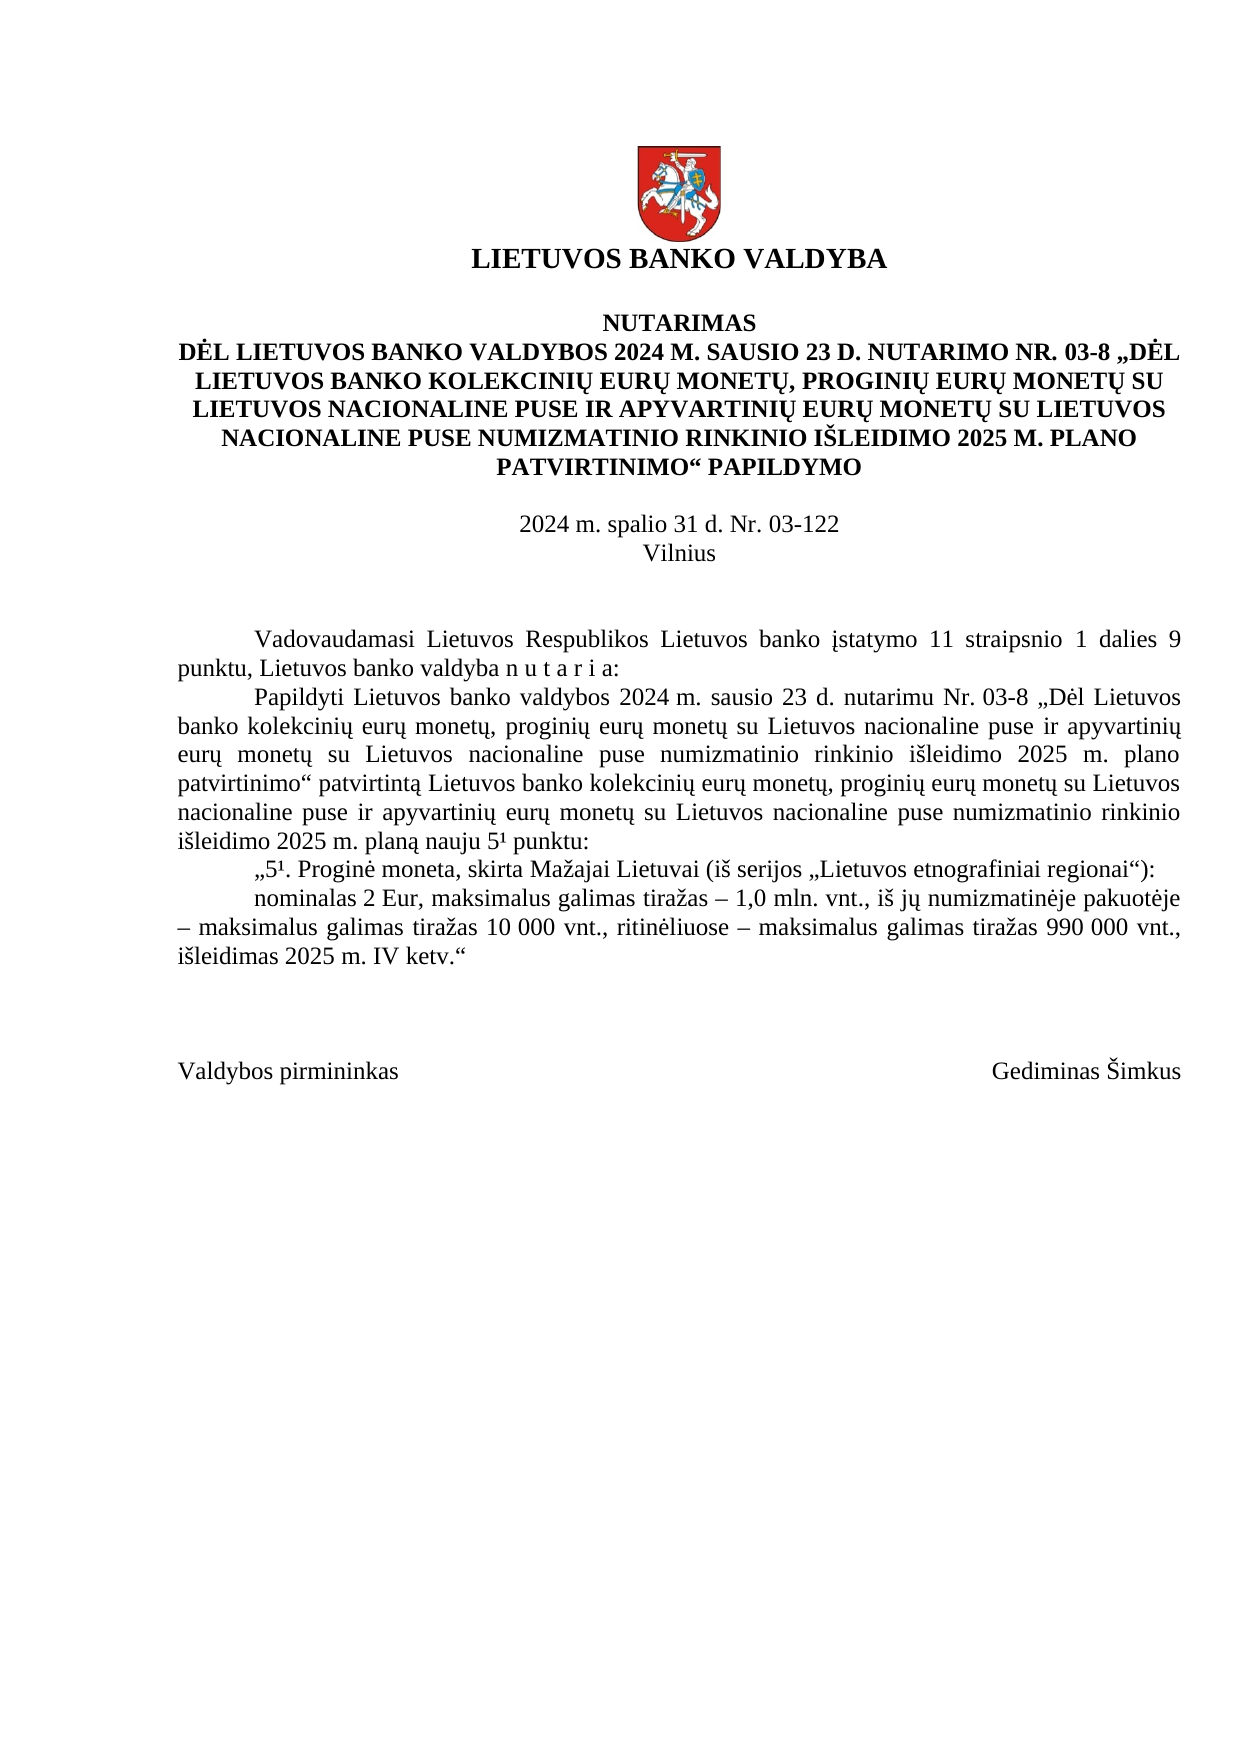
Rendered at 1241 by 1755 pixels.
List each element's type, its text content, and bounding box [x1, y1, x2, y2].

text Vadovaudamasi Lietuvos Respublikos Lietuvos banko įstatymo 11 straipsnio 1 dalies 9 punktu, Lietuvos banko valdyba n u t a r i a: [177, 624, 1181, 682]
text nominalas 2 Eur, maksimalus galimas tiražas – 1,0 mln. vnt., iš jų numizmatinėje pakuotėje – maksimalus galimas tiražas 10 000 vnt., ritinėliuose – maksimalus galimas tiražas 990 000 vnt., išleidimas 2025 m. IV ketv.“ [177, 883, 1181, 969]
text Papildyti Lietuvos banko valdybos 2024 m. sausio 23 d. nutarimu Nr. 03-8 „Dėl Lietuvos banko kolekcinių eurų monetų, proginių eurų monetų su Lietuvos nacionaline puse ir apyvartinių eurų monetų su Lietuvos nacionaline puse numizmatinio rinkinio išleidimo 2025 m. plano patvirtinimo“ patvirtintą Lietuvos banko kolekcinių eurų monetų, proginių eurų monetų su Lietuvos nacionaline puse ir apyvartinių eurų monetų su Lietuvos nacionaline puse numizmatinio rinkinio išleidimo 2025 m. planą nauju 5¹ punktu: [177, 682, 1181, 854]
text LIETUVOS BANKO VALDYBA [177, 241, 1181, 275]
text 2024 m. spalio 31 d. Nr. 03-122 [177, 509, 1181, 538]
text „5¹. Proginė moneta, skirta Mažajai Lietuvai (iš serijos „Lietuvos etnografiniai regionai“): [177, 854, 1181, 883]
text NUTARIMAS [177, 308, 1181, 337]
text Valdybos pirmininkas Gediminas Šimkus [177, 1056, 1181, 1084]
text Vilnius [177, 538, 1181, 567]
text DĖL LIETUVOS BANKO VALDYBOS 2024 M. SAUSIO 23 D. NUTARIMO NR. 03-8 „DĖL LIETUVOS BANKO KOLEKCINIŲ EURŲ MONETŲ, PROGINIŲ EURŲ MONETŲ SU LIETUVOS NACIONALINE PUSE IR APYVARTINIŲ EURŲ MONETŲ SU LIETUVOS NACIONALINE PUSE NUMIZMATINIO RINKINIO IŠLEIDIMO 2025 M. PLANO PATVIRTINIMO“ PAPILDYMO [177, 337, 1181, 481]
